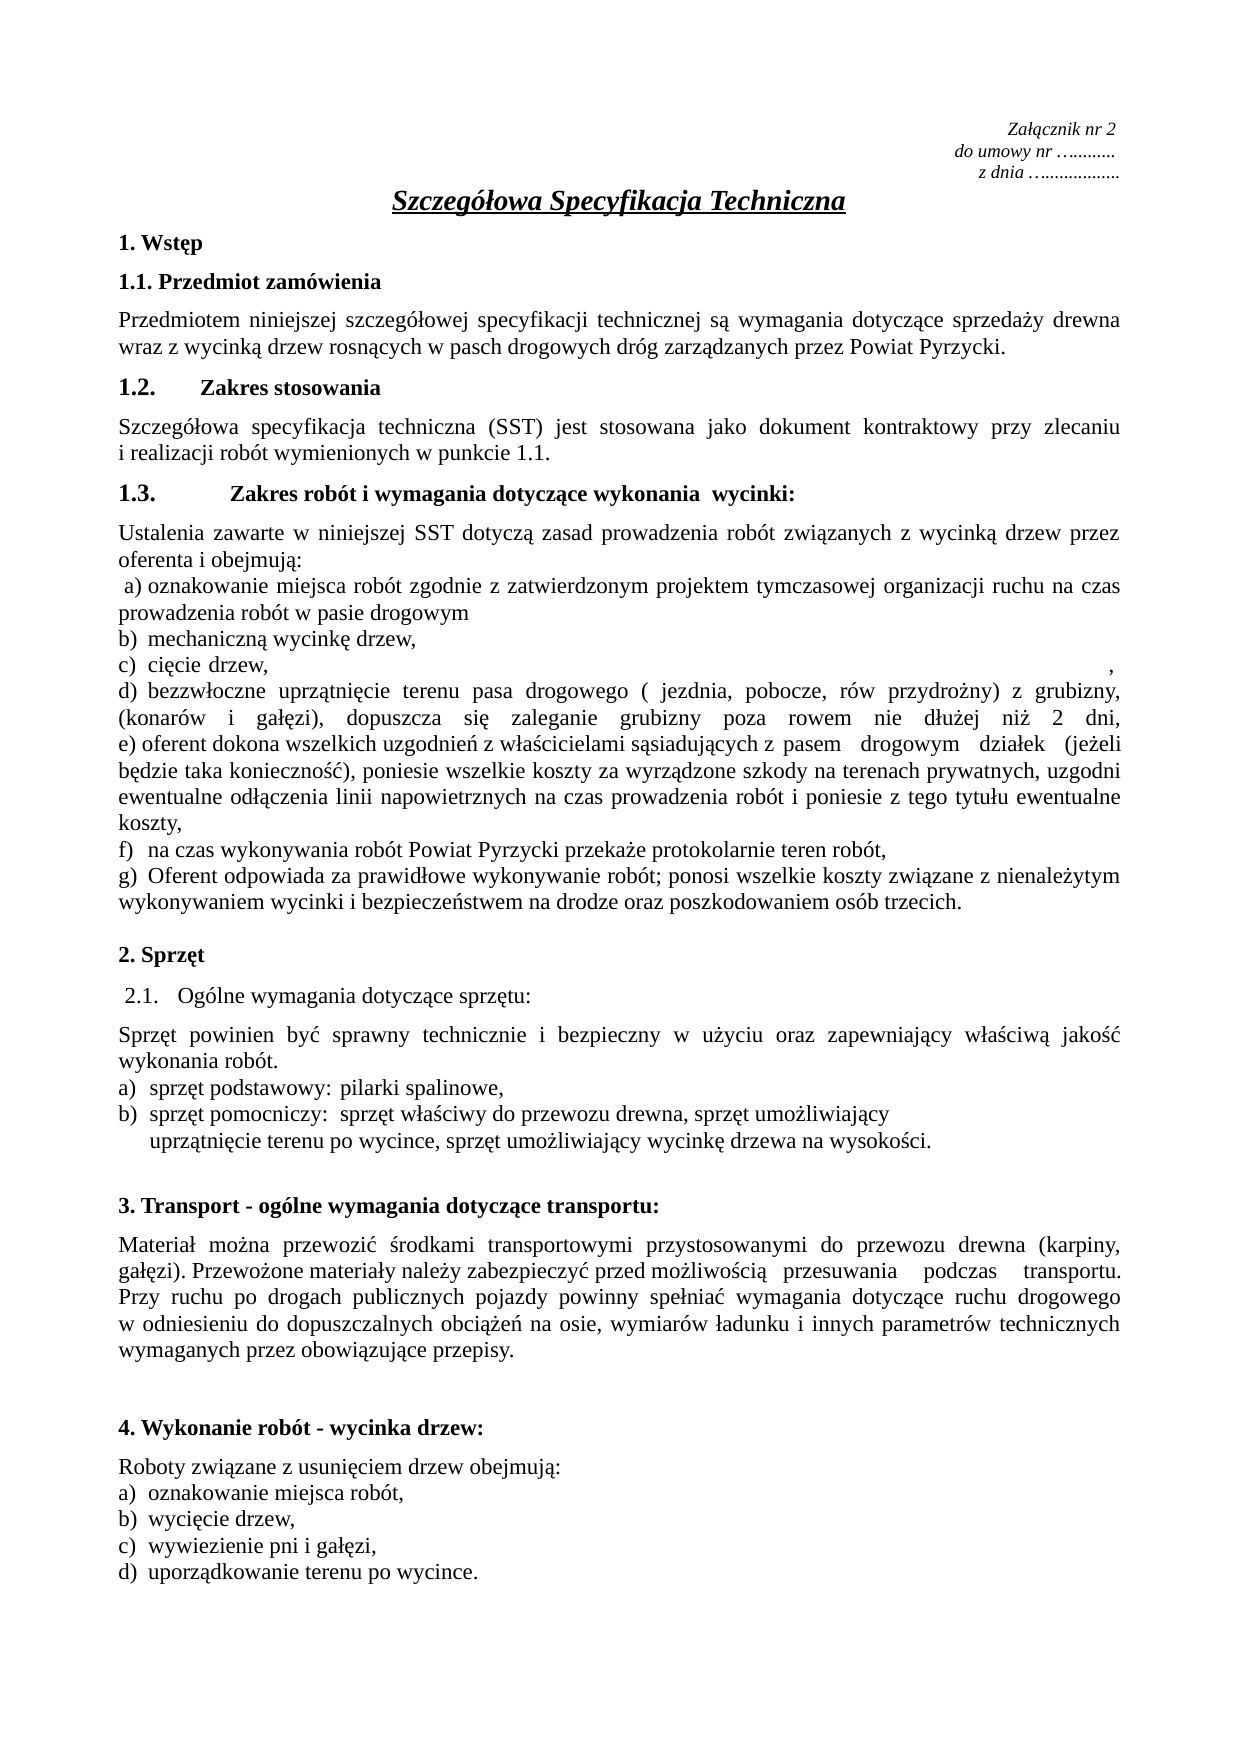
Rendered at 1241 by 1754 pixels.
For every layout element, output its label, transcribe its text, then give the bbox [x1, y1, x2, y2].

text 1.1. Przedmiot zamówienia [118, 268, 1122, 294]
text f) na czas wykonywania robót Powiat Pyrzycki przekaże protokolarnie teren robót, [118, 836, 1122, 862]
text 4. Wykonanie robót - wycinka drzew: [118, 1414, 1122, 1440]
text Szczegółowa Specyfikacja Techniczna [118, 183, 1122, 216]
text z dnia …................ [118, 161, 1122, 183]
text Sprzęt powinien być sprawny technicznie i bezpieczny w użyciu oraz zapewniający właściwą jakość wykonania robót. [118, 1021, 1122, 1074]
text Roboty związane z usunięciem drzew obejmują: [118, 1453, 1122, 1479]
text Załącznik nr 2 [118, 118, 1122, 140]
list Zakres stosowania [118, 372, 1122, 401]
text 2. Sprzęt [118, 941, 1122, 967]
text do umowy nr …......... [118, 140, 1122, 161]
text g) Oferent odpowiada za prawidłowe wykonywanie robót; ponosi wszelkie koszty związane z nienależytym wykonywaniem wycinki i bezpieczeństwem na drodze oraz poszkodowaniem osób trzecich. [118, 862, 1122, 915]
text a) oznakowanie miejsca robót zgodnie z zatwierdzonym projektem tymczasowej organizacji ruchu na czas prowadzenia robót w pasie drogowym [118, 572, 1122, 625]
text Ustalenia zawarte w niniejszej SST dotyczą zasad prowadzenia robót związanych z wycinką drzew przez oferenta i obejmują: [118, 519, 1122, 572]
text a) sprzęt podstawowy: pilarki spalinowe, b) sprzęt pomocniczy: sprzęt właściwy do przewozu drewna, sprzęt umożliwiający uprzątnięcie terenu po wycince, sprzęt umożliwiający wycinkę drzewa na wysokości. [118, 1074, 1122, 1153]
text Szczegółowa specyfikacja techniczna (SST) jest stosowana jako dokument kontraktowy przy zlecaniu i realizacji robót wymienionych w punkcie 1.1. [118, 413, 1122, 466]
text c) wywiezienie pni i gałęzi, [118, 1532, 1122, 1558]
text a) oznakowanie miejsca robót, [118, 1479, 1122, 1505]
text b) wycięcie drzew, [118, 1505, 1122, 1532]
text Materiał można przewozić środkami transportowymi przystosowanymi do przewozu drewna (karpiny, gałęzi). Przewożone materiały należy zabezpieczyć przed możliwością przesuwania podczas transportu. Przy ruchu po drogach publicznych pojazdy powinny spełniać wymagania dotyczące ruchu drogowego w odniesieniu do dopuszczalnych obciążeń na osie, wymiarów ładunku i innych parametrów technicznych wymaganych przez obowiązujące przepisy. [118, 1231, 1122, 1362]
text 3. Transport - ogólne wymagania dotyczące transportu: [118, 1192, 1122, 1218]
text Przedmiotem niniejszej szczegółowej specyfikacji technicznej są wymagania dotyczące sprzedaży drewna wraz z wycinką drzew rosnących w pasch drogowych dróg zarządzanych przez Powiat Pyrzycki. [118, 307, 1122, 359]
text c) cięcie drzew, , d) bezzwłoczne uprzątnięcie terenu pasa drogowego ( jezdnia, pobocze, rów przydrożny) z grubizny, (konarów i gałęzi), dopuszcza się zaleganie grubizny poza rowem nie dłużej niż 2 dni, e) oferent dokona wszelkich uzgodnień z właścicielami sąsiadujących z pasem drogowym działek (jeżeli będzie taka konieczność), poniesie wszelkie koszty za wyrządzone szkody na terenach prywatnych, uzgodni ewentualne odłączenia linii napowietrznych na czas prowadzenia robót i poniesie z tego tytułu ewentualne koszty, [118, 651, 1122, 836]
text b) mechaniczną wycinkę drzew, [118, 625, 1122, 651]
text 2.1. Ogólne wymagania dotyczące sprzętu: [118, 980, 1122, 1009]
list Zakres robót i wymagania dotyczące wykonania wycinki: [118, 478, 1122, 507]
text 1. Wstęp [118, 229, 1122, 255]
text d) uporządkowanie terenu po wycince. [118, 1558, 1122, 1584]
